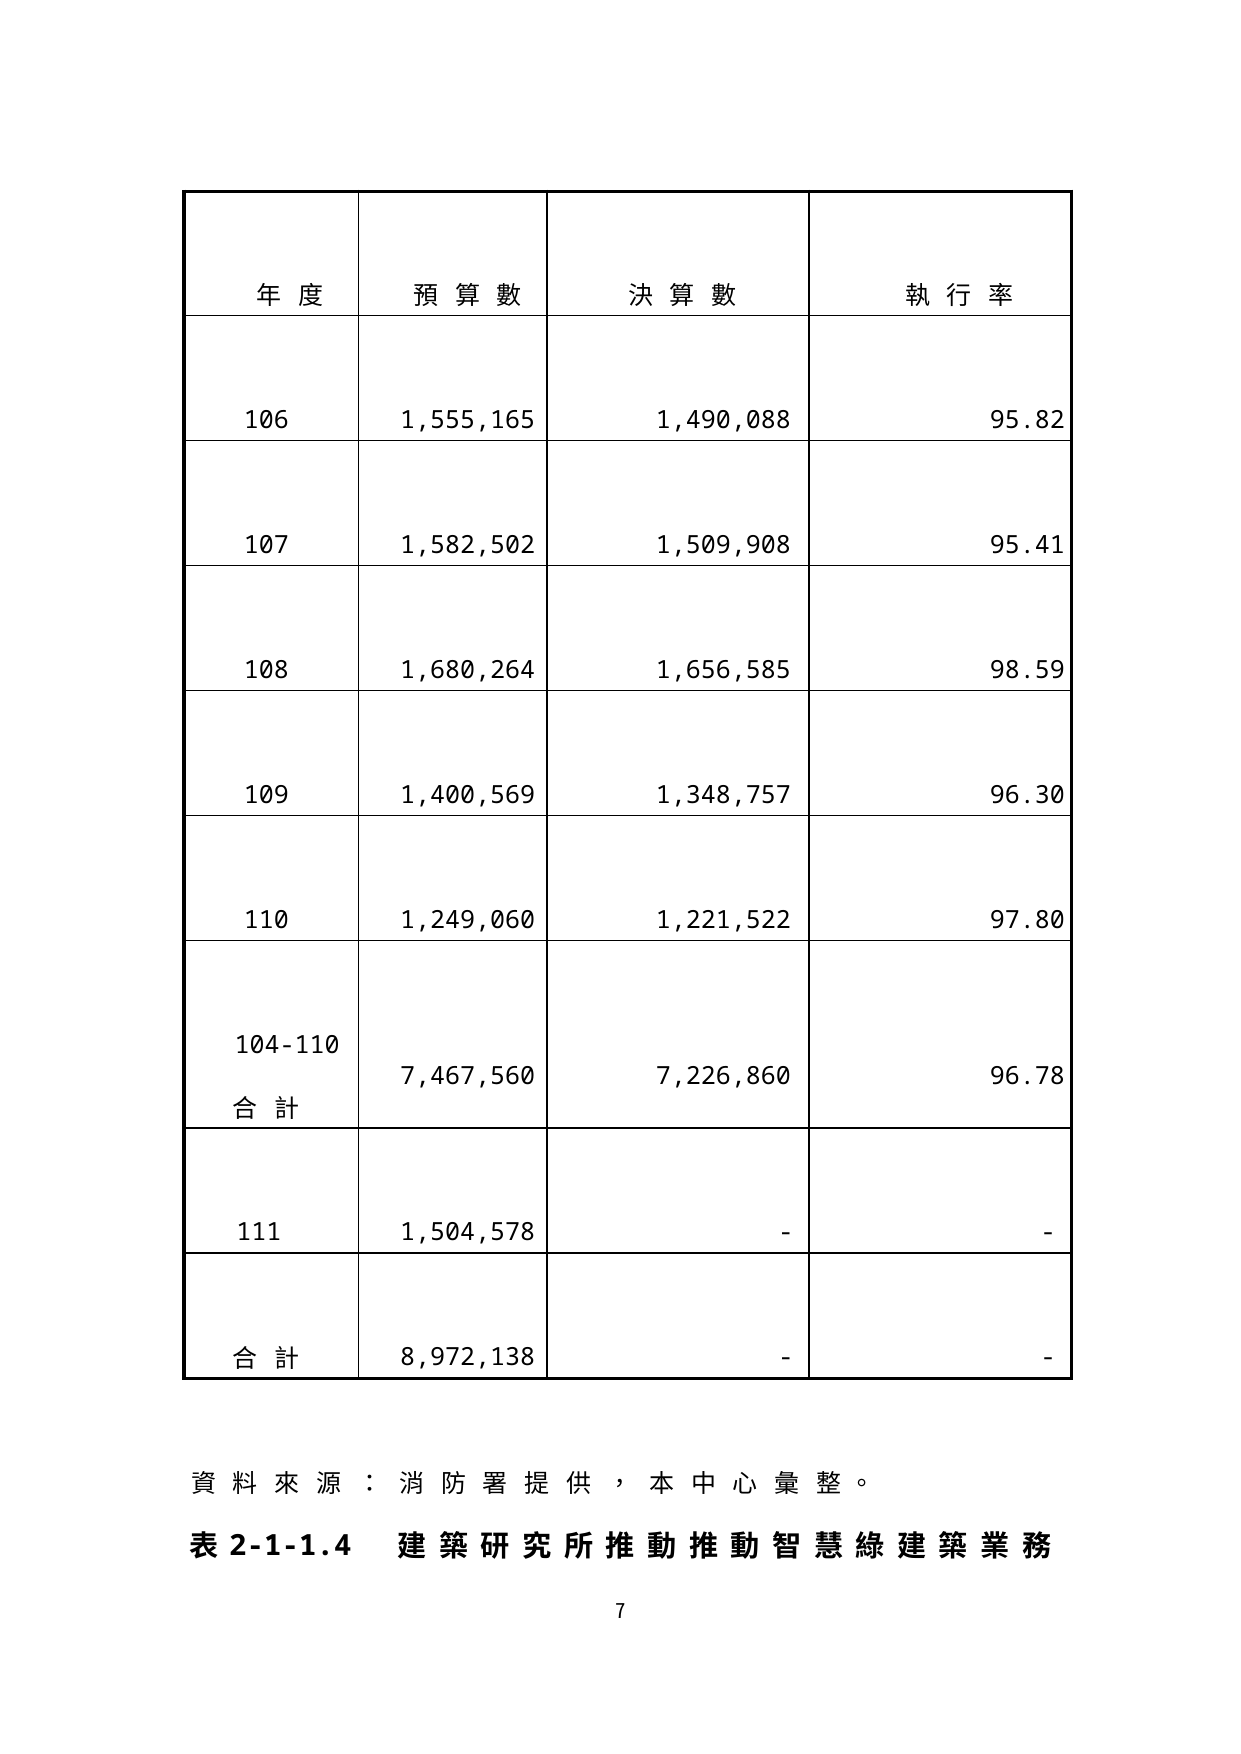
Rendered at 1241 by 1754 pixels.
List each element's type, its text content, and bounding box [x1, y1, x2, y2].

table_cell 1,348,757 [548, 691, 808, 814]
text 資料來源：消防署提供，本中心彙整。 [183, 1439, 1087, 1502]
table_cell - [810, 1254, 1070, 1377]
table_cell 合計 [186, 1254, 358, 1377]
table_cell 96.78 [810, 941, 1070, 1127]
table_cell - [810, 1129, 1070, 1252]
table_cell 8,972,138 [359, 1254, 546, 1377]
table_cell 7,226,860 [548, 941, 808, 1127]
table_cell 1,509,908 [548, 441, 808, 564]
table_cell 1,221,522 [548, 816, 808, 939]
table_cell 111 [186, 1129, 358, 1252]
text 表2-1-1.4 建築研究所推動推動智慧綠建築業務 [183, 1502, 1058, 1564]
table_cell 95.41 [810, 441, 1070, 564]
table_cell 1,490,088 [548, 316, 808, 439]
table_header 執行率 [810, 193, 1070, 314]
table_cell 1,680,264 [359, 566, 546, 689]
table_cell 1,504,578 [359, 1129, 546, 1252]
table_cell - [548, 1129, 808, 1252]
table_header 決算數 [548, 193, 808, 314]
table_cell - [548, 1254, 808, 1377]
table_header 預算數 [359, 193, 546, 314]
table_cell 1,400,569 [359, 691, 546, 814]
table_cell 1,582,502 [359, 441, 546, 564]
table_cell 98.59 [810, 566, 1070, 689]
table_cell 1,555,165 [359, 316, 546, 439]
table_cell 1,656,585 [548, 566, 808, 689]
table_cell 97.80 [810, 816, 1070, 939]
table_cell 104-110合計 [186, 941, 358, 1127]
table_cell 109 [186, 691, 358, 814]
table_cell 107 [186, 441, 358, 564]
table_cell 110 [186, 816, 358, 939]
table_cell 7,467,560 [359, 941, 546, 1127]
table_cell 106 [186, 316, 358, 439]
table_cell 108 [186, 566, 358, 689]
table_cell 96.30 [810, 691, 1070, 814]
table_header 年度 [186, 193, 358, 314]
table_cell 95.82 [810, 316, 1070, 439]
table_cell 1,249,060 [359, 816, 546, 939]
